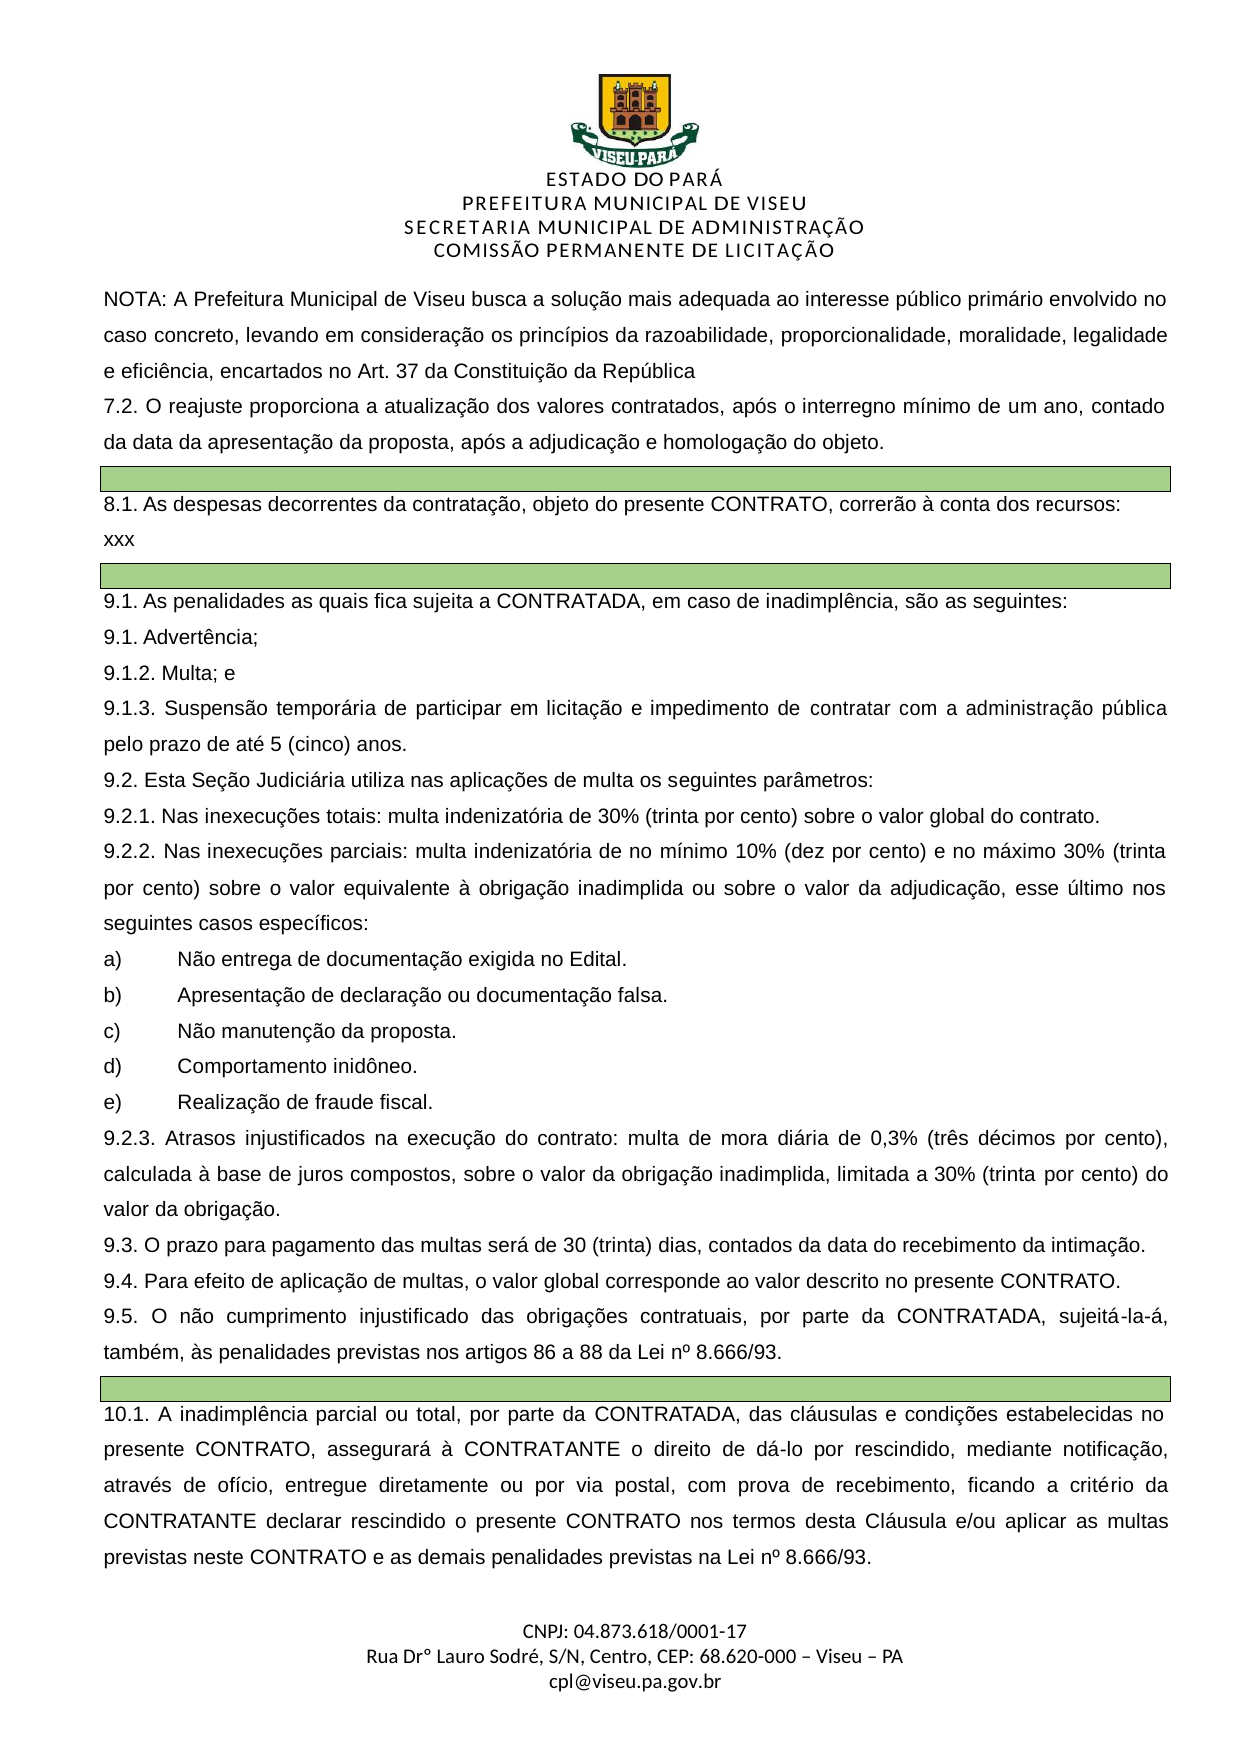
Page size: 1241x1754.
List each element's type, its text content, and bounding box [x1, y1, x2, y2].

text 9.2. Esta Seção Judiciária utiliza nas aplicações de multa os seguintes parâmetros: [103, 768, 1169, 792]
text 9.5. O não cumprimento injustificado das obrigações contratuais, por parte da CONTRATADA, sujeitá-la-á, também, às penalidades previstas nos artigos 86 a 88 da Lei nº 8.666/93. [103, 1304, 1172, 1364]
text CNPJ: 04.873.618/0001-17 [523, 1618, 1169, 1643]
text xxx [103, 527, 1169, 551]
picture [570, 74, 700, 168]
text SECRETARIA MUNICIPAL DE ADMINISTRAÇÃO COMISSÃO PERMANENTE DE LICITAÇÃO [404, 215, 870, 263]
text 7.2. O reajuste proporciona a atualização dos valores contratados, após o interregno mínimo de um ano, contado da data da apresentação da proposta, após a adjudicação e homologação do objeto. [103, 394, 1171, 454]
text 9.3. O prazo para pagamento das multas será de 30 (trinta) dias, contados da data do recebimento da intimação. 9.4. Para efeito de aplicação de multas, o valor global corresponde ao valor descrito no presente CONTRATO. [103, 1233, 1151, 1293]
text 9.1.3. Suspensão temporária de participar em licitação e impedimento de contratar com a administração pública pelo prazo de até 5 (cinco) anos. [103, 696, 1171, 756]
text ESTADO DO PARÁ PREFEITURA MUNICIPAL DE VISEU [462, 167, 813, 215]
text 9.1. As penalidades as quais fica sujeita a CONTRATADA, em caso de inadimplência, são as seguintes: [103, 589, 1169, 612]
text a) Não entrega de documentação exigida no Edital. [103, 947, 1169, 971]
text 9.2.2. Nas inexecuções parciais: multa indenizatória de no mínimo 10% (dez por cento) e no máximo 30% (trinta por cento) sobre o valor equivalente à obrigação inadimplida ou sobre o valor da adjudicação, esse último nos seguintes casos específicos: [103, 839, 1167, 935]
text 9.1. Advertência; 9.1.2. Multa; e [103, 625, 265, 684]
text presente CONTRATO, assegurará à CONTRATANTE o direito de dá-lo por rescindido, mediante notificação, através de ofício, entregue diretamente ou por via postal, com prova de recebimento, ficando a critério da CONTRATANTE declarar rescindido o presente CONTRATO nos termos desta Cláusula e/ou aplicar as multas previstas neste CONTRATO e as demais penalidades previstas na Lei nº 8.666/93. [103, 1437, 1169, 1569]
text 8.1. As despesas decorrentes da contratação, objeto do presente CONTRATO, correrão à conta dos recursos: [103, 492, 1169, 515]
text b) Apresentação de declaração ou documentação falsa. c) Não manutenção da proposta. [103, 983, 674, 1042]
text 9.2.1. Nas inexecuções totais: multa indenizatória de 30% (trinta por cento) sobre o valor global do contrato. [103, 803, 1169, 827]
text NOTA: A Prefeitura Municipal de Viseu busca a solução mais adequada ao interesse público primário envolvido no caso concreto, levando em consideração os princípios da razoabilidade, proporcionalidade, moralidade, legalidade e eficiência, encartados no Art. 37 da Constituição da República [103, 287, 1168, 382]
text Rua Drº Lauro Sodré, S/N, Centro, CEP: 68.620-000 – Viseu – PA cpl@viseu.pa.gov.br [366, 1643, 908, 1694]
text 9.2.3. Atrasos injustificados na execução do contrato: multa de mora diária de 0,3% (três décimos por cento), calculada à base de juros compostos, sobre o valor da obrigação inadimplida, limitada a 30% (trinta por cento) do valor da obrigação. [103, 1126, 1169, 1221]
text d) Comportamento inidôneo. e) Realização de fraude fiscal. [103, 1054, 439, 1114]
text 10.1. A inadimplência parcial ou total, por parte da CONTRATADA, das cláusulas e condições estabelecidas no [103, 1402, 1169, 1425]
